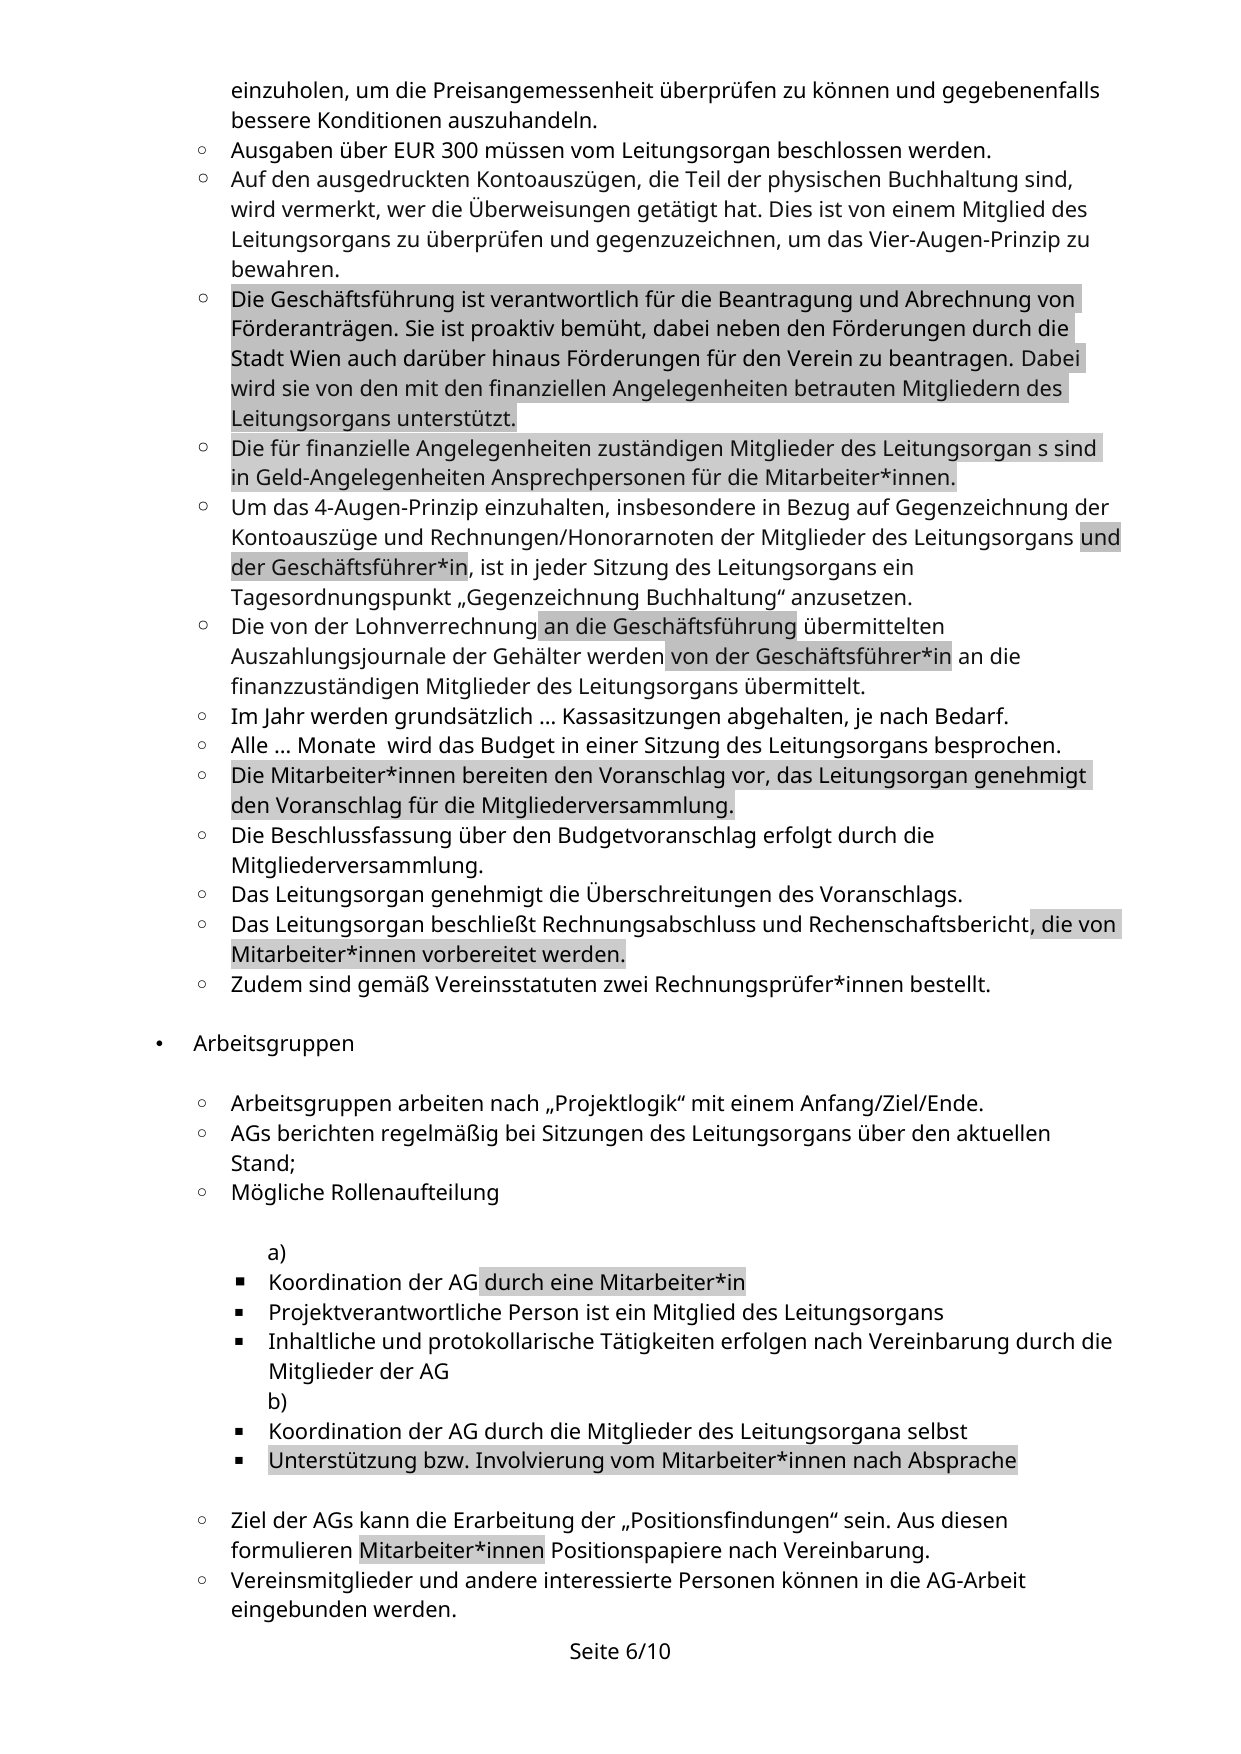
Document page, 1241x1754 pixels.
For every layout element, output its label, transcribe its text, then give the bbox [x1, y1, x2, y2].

list Alle … Monate wird das Budget in einer Sitzung des Leitungsorgans besprochen. [193, 730, 1122, 760]
list Auf den ausgedruckten Kontoauszügen, die Teil der physischen Buchhaltung sind, wird vermerkt, wer die Überweisungen getätigt hat. Dies ist von einem Mitglied des Leitungsorgans zu überprüfen und gegenzuzeichnen, um das Vier-Augen-Prinzip zu bewahren. [193, 164, 1122, 283]
list Im Jahr werden grundsätzlich … Kassasitzungen abgehalten, je nach Bedarf. [193, 701, 1122, 730]
text b) [267, 1386, 1122, 1416]
list Das Leitungsorgan beschließt Rechnungsabschluss und Rechenschaftsbericht, die von Mitarbeiter*innen vorbereitet werden. [193, 909, 1122, 969]
list AGs berichten regelmäßig bei Sitzungen des Leitungsorgans über den aktuellen Stand; [193, 1118, 1122, 1177]
list Die für finanzielle Angelegenheiten zuständigen Mitglieder des Leitungsorgan s sind in Geld-Angelegenheiten Ansprechpersonen für die Mitarbeiter*innen. [193, 432, 1122, 492]
list Unterstützung bzw. Involvierung vom Mitarbeiter*innen nach Absprache [231, 1445, 1122, 1475]
list Die Mitarbeiter*innen bereiten den Voranschlag vor, das Leitungsorgan genehmigt den Voranschlag für die Mitgliederversammlung. [193, 760, 1122, 820]
list Inhaltliche und protokollarische Tätigkeiten erfolgen nach Vereinbarung durch die Mitglieder der AG [231, 1326, 1122, 1386]
list Koordination der AG durch eine Mitarbeiter*in [231, 1267, 1122, 1296]
list Arbeitsgruppen [156, 1028, 1122, 1058]
list Ziel der AGs kann die Erarbeitung der „Positionsfindungen“ sein. Aus diesen formulieren Mitarbeiter*innen Positionspapiere nach Vereinbarung. [193, 1505, 1122, 1564]
list Die von der Lohnverrechnung an die Geschäftsführung übermittelten Auszahlungsjournale der Gehälter werden von der Geschäftsführer*in an die finanzzuständigen Mitglieder des Leitungsorgans übermittelt. [193, 611, 1122, 701]
list Die Beschlussfassung über den Budgetvoranschlag erfolgt durch die Mitgliederversammlung. [193, 820, 1122, 879]
list Zudem sind gemäß Vereinsstatuten zwei Rechnungsprüfer*innen bestellt. [193, 969, 1122, 998]
list Projektverantwortliche Person ist ein Mitglied des Leitungsorgans [231, 1296, 1122, 1326]
list einzuholen, um die Preisangemessenheit überprüfen zu können und gegebenenfalls bessere Konditionen auszuhandeln. [193, 75, 1122, 134]
list Die Geschäftsführung ist verantwortlich für die Beantragung und Abrechnung von Förderanträgen. Sie ist proaktiv bemüht, dabei neben den Förderungen durch die Stadt Wien auch darüber hinaus Förderungen für den Verein zu beantragen. Dabei wird sie von den mit den finanziellen Angelegenheiten betrauten Mitgliedern des Leitungsorgans unterstützt. [193, 283, 1122, 432]
list Koordination der AG durch die Mitglieder des Leitungsorgana selbst [231, 1416, 1122, 1445]
list Ausgaben über EUR 300 müssen vom Leitungsorgan beschlossen werden. [193, 134, 1122, 164]
list Das Leitungsorgan genehmigt die Überschreitungen des Voranschlags. [193, 879, 1122, 909]
list Vereinsmitglieder und andere interessierte Personen können in die AG-Arbeit eingebunden werden. [193, 1564, 1122, 1624]
list Arbeitsgruppen arbeiten nach „Projektlogik“ mit einem Anfang/Ziel/Ende. [193, 1088, 1122, 1118]
list Um das 4-Augen-Prinzip einzuhalten, insbesondere in Bezug auf Gegenzeichnung der Kontoauszüge und Rechnungen/Honorarnoten der Mitglieder des Leitungsorgans und der Geschäftsführer*in, ist in jeder Sitzung des Leitungsorgans ein Tagesordnungspunkt „Gegenzeichnung Buchhaltung“ anzusetzen. [193, 492, 1122, 611]
text a) [267, 1237, 1122, 1267]
list Mögliche Rollenaufteilung [193, 1177, 1122, 1207]
